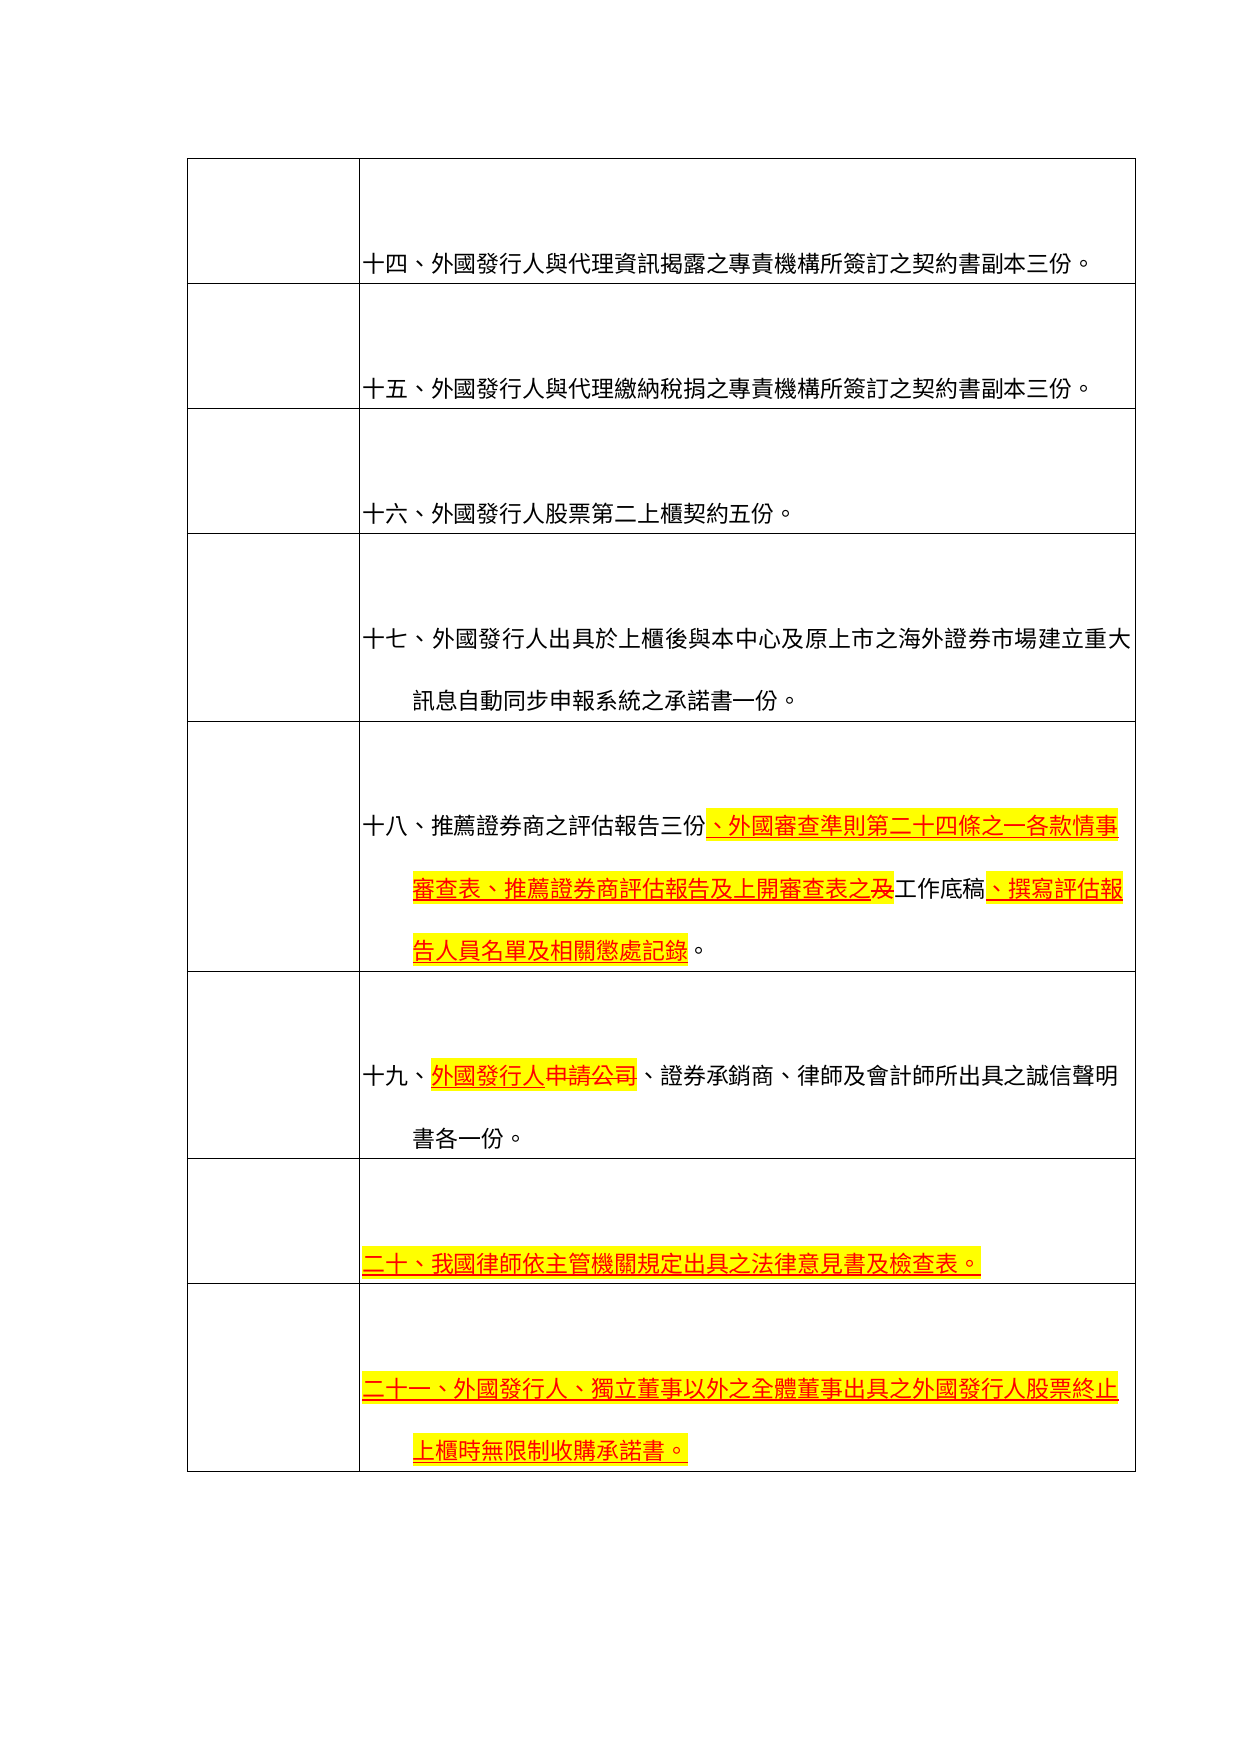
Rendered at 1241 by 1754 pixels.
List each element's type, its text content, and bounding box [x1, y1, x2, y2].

table_cell 二十、我國律師依主管機關規定出具之法律意見書及檢查表。 [360, 1159, 1135, 1283]
table_cell [188, 409, 359, 533]
table_cell [188, 722, 359, 971]
table_cell [188, 534, 359, 721]
table_cell [188, 159, 359, 283]
table_cell 二十一、外國發行人、獨立董事以外之全體董事出具之外國發行人股票終止上櫃時無限制收購承諾書。 [360, 1284, 1135, 1471]
table_cell [188, 284, 359, 408]
table_cell 十八、推薦證券商之評估報告三份、外國審查準則第二十四條之一各款情事審查表、推薦證券商評估報告及上開審查表之及工作底稿、撰寫評估報告人員名單及相關懲處記錄。 [360, 722, 1135, 971]
table_cell 十六、外國發行人股票第二上櫃契約五份。 [360, 409, 1135, 533]
table_cell [188, 1284, 359, 1471]
table_cell [188, 972, 359, 1158]
table_cell 十七、外國發行人出具於上櫃後與本中心及原上市之海外證券市場建立重大訊息自動同步申報系統之承諾書一份。 [360, 534, 1135, 721]
table_cell 十四、外國發行人與代理資訊揭露之專責機構所簽訂之契約書副本三份。 [360, 159, 1135, 283]
table_cell 十五、外國發行人與代理繳納稅捐之專責機構所簽訂之契約書副本三份。 [360, 284, 1135, 408]
table_cell [188, 1159, 359, 1283]
table_cell 十九、外國發行人申請公司、證券承銷商、律師及會計師所出具之誠信聲明書各一份。 [360, 972, 1135, 1158]
